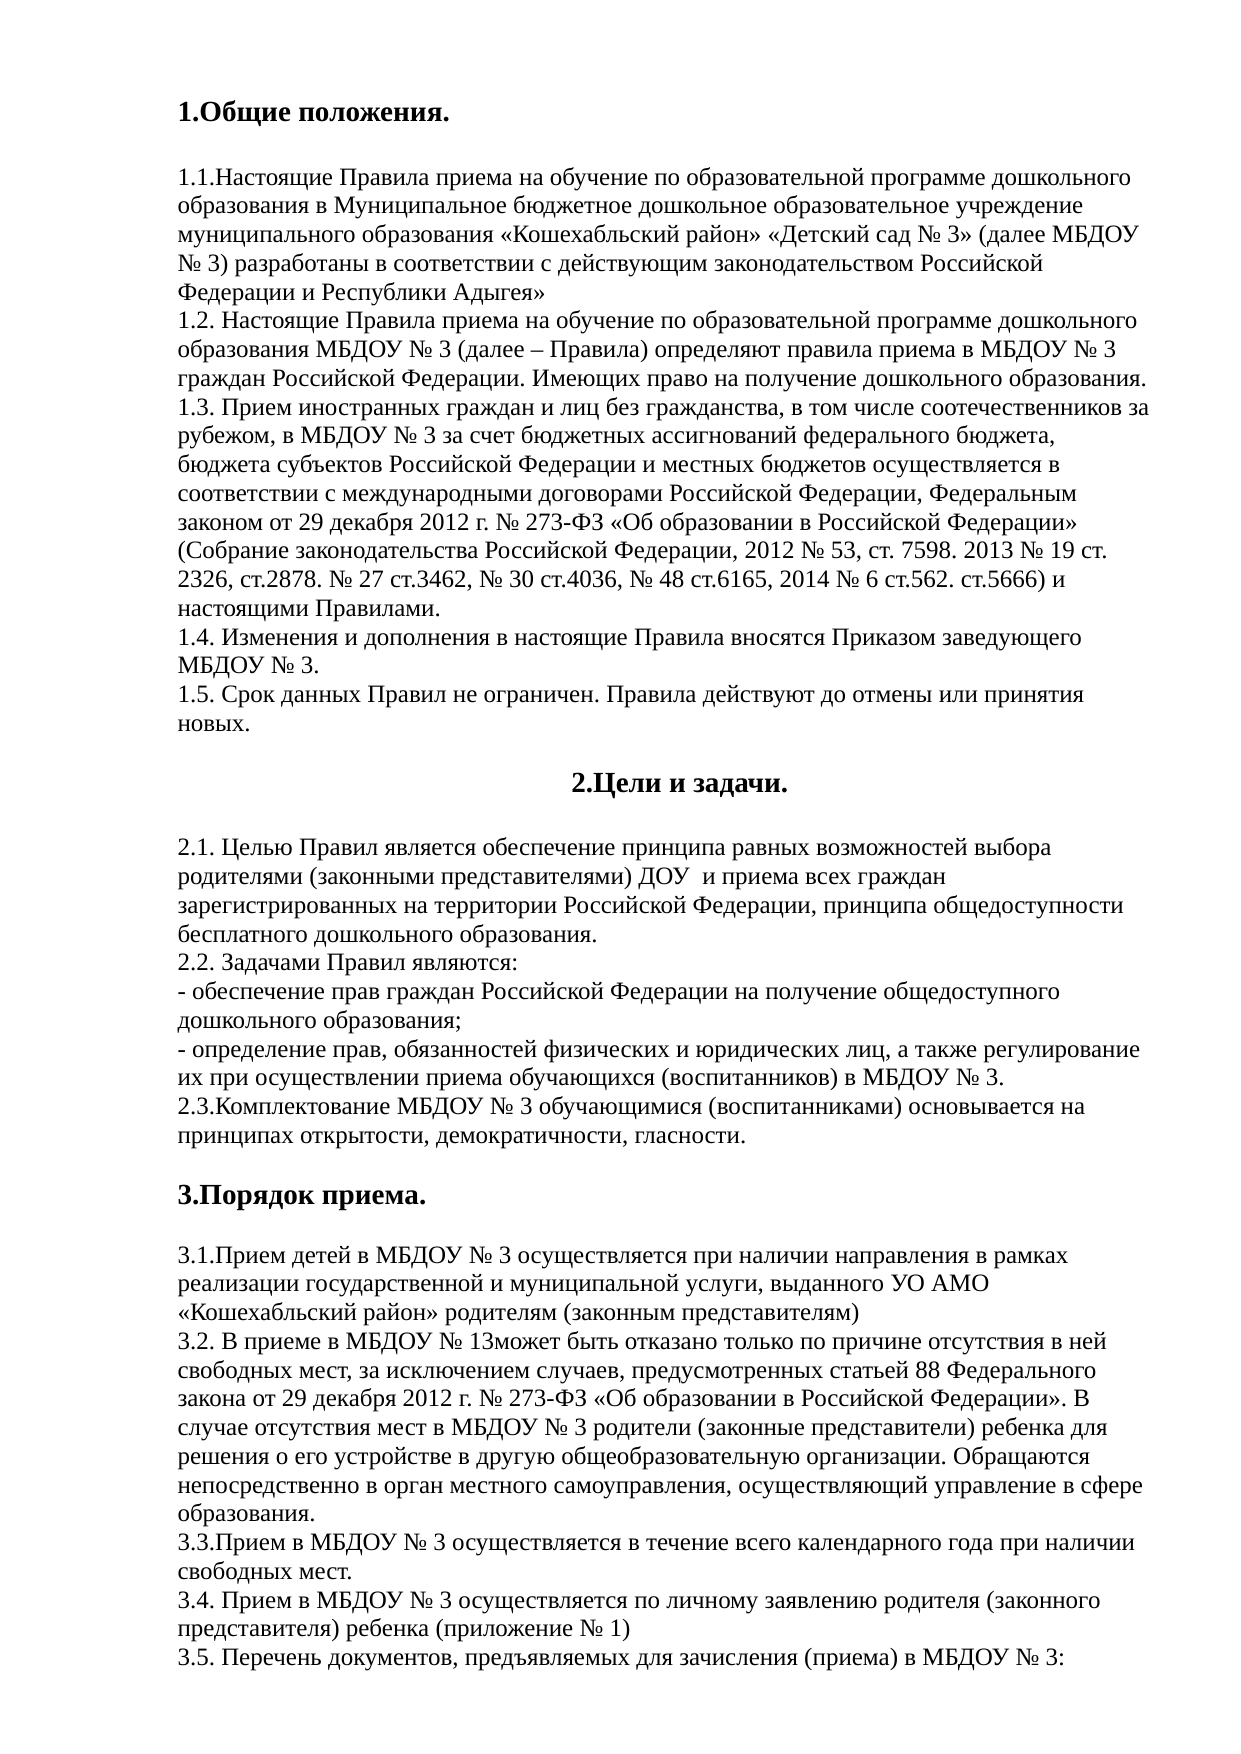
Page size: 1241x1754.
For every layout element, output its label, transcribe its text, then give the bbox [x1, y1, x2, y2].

text - определение прав, обязанностей физических и юридических лиц, а также регулирование их при осуществлении приема обучающихся (воспитанников) в МБДОУ № 3. [177, 1034, 1152, 1091]
text 1.3. Прием иностранных граждан и лиц без гражданства, в том числе соотечественников за рубежом, в МБДОУ № 3 за счет бюджетных ассигнований федерального бюджета, бюджета субъектов Российской Федерации и местных бюджетов осуществляется в соответствии с международными договорами Российской Федерации, Федеральным законом от 29 декабря 2012 г. № 273-ФЗ «Об образовании в Российской Федерации» (Собрание законодательства Российской Федерации, 2012 № 53, ст. 7598. 2013 № 19 ст. 2326, ст.2878. № 27 ст.3462, № 30 ст.4036, № 48 ст.6165, 2014 № 6 ст.562. ст.5666) и настоящими Правилами. [177, 392, 1152, 622]
text 1.2. Настоящие Правила приема на обучение по образовательной программе дошкольного образования МБДОУ № 3 (далее – Правила) определяют правила приема в МБДОУ № 3 граждан Российской Федерации. Имеющих право на получение дошкольного образования. [177, 305, 1152, 392]
text 2.Цели и задачи. [571, 765, 1152, 799]
text 2.2. Задачами Правил являются: [177, 947, 1152, 976]
text 3.1.Прием детей в МБДОУ № 3 осуществляется при наличии направления в рамках реализации государственной и муниципальной услуги, выданного УО АМО «Кошехабльский район» родителям (законным представителям) [177, 1240, 1152, 1326]
text 2.1. Целью Правил является обеспечение принципа равных возможностей выбора родителями (законными представителями) ДОУ и приема всех граждан зарегистрированных на территории Российской Федерации, принципа общедоступности бесплатного дошкольного образования. [177, 832, 1152, 947]
text 3.5. Перечень документов, предъявляемых для зачисления (приема) в МБДОУ № 3: [177, 1642, 1152, 1671]
text 1.1.Настоящие Правила приема на обучение по образовательной программе дошкольного образования в Муниципальное бюджетное дошкольное образовательное учреждение муниципального образования «Кошехабльский район» «Детский сад № 3» (далее МБДОУ № 3) разработаны в соответствии с действующим законодательством Российской Федерации и Республики Адыгея» [177, 162, 1152, 305]
text 1.4. Изменения и дополнения в настоящие Правила вносятся Приказом заведующего МБДОУ № 3. [177, 622, 1152, 679]
text 1.5. Срок данных Правил не ограничен. Правила действуют до отмены или принятия новых. [177, 679, 1152, 737]
text 3.2. В приеме в МБДОУ № 13может быть отказано только по причине отсутствия в ней свободных мест, за исключением случаев, предусмотренных статьей 88 Федерального закона от 29 декабря 2012 г. № 273-ФЗ «Об образовании в Российской Федерации». В случае отсутствия мест в МБДОУ № 3 родители (законные представители) ребенка для решения о его устройстве в другую общеобразовательную организации. Обращаются непосредственно в орган местного самоуправления, осуществляющий управление в сфере образования. [177, 1326, 1152, 1527]
list Порядок приема. [177, 1177, 1152, 1211]
text - обеспечение прав граждан Российской Федерации на получение общедоступного дошкольного образования; [177, 976, 1152, 1034]
text 3.4. Прием в МБДОУ № 3 осуществляется по личному заявлению родителя (законного представителя) ребенка (приложение № 1) [177, 1585, 1152, 1642]
text 2.3.Комплектование МБДОУ № 3 обучающимися (воспитанниками) основывается на принципах открытости, демократичности, гласности. [177, 1091, 1152, 1149]
text 3.3.Прием в МБДОУ № 3 осуществляется в течение всего календарного года при наличии свободных мест. [177, 1527, 1152, 1585]
text 1.Общие положения. [177, 94, 1152, 128]
